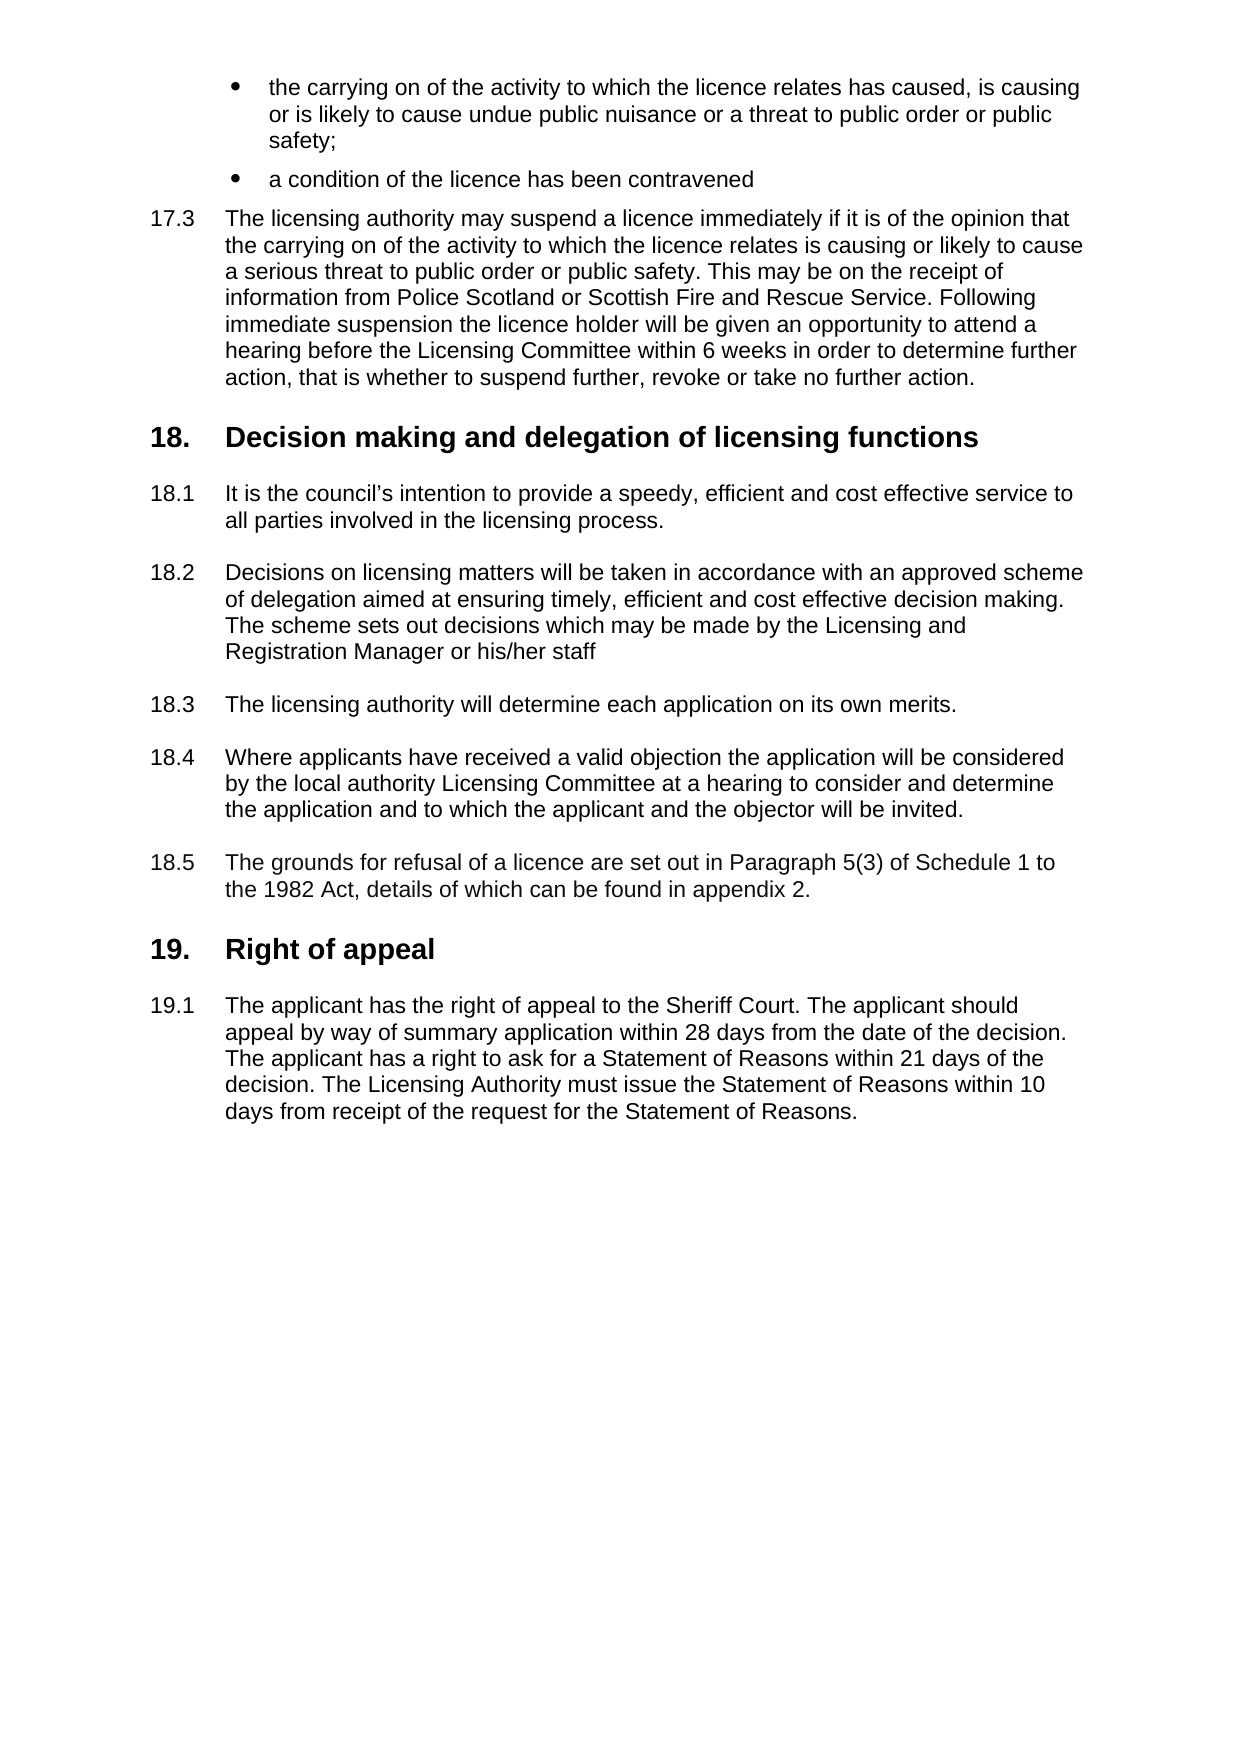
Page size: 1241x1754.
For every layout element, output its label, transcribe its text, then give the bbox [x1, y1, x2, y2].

text 18.4 Where applicants have received a valid objection the application will be considered by the local authority Licensing Committee at a hearing to consider and determine the application and to which the applicant and the objector will be invited. [150, 744, 1090, 823]
text 18.5 The grounds for refusal of a licence are set out in Paragraph 5(3) of Schedule 1 to the 1982 Act, details of which can be found in appendix 2. [150, 849, 1090, 902]
list the carrying on of the activity to which the licence relates has caused, is causing or is likely to cause undue public nuisance or a threat to public order or public safety; [231, 74, 1090, 153]
subtitle 18. Decision making and delegation of licensing functions [150, 420, 1090, 454]
text 19.1 The applicant has the right of appeal to the Sheriff Court. The applicant should appeal by way of summary application within 28 days from the date of the decision. The applicant has a right to ask for a Statement of Reasons within 21 days of the decision. The Licensing Authority must issue the Statement of Reasons within 10 days from receipt of the request for the Statement of Reasons. [150, 992, 1090, 1124]
text 18.2 Decisions on licensing matters will be taken in accordance with an approved scheme of delegation aimed at ensuring timely, efficient and cost effective decision making. The scheme sets out decisions which may be made by the Licensing and Registration Manager or his/her staff [150, 559, 1090, 665]
text 18.3 The licensing authority will determine each application on its own merits. [150, 691, 1090, 717]
text 17.3 The licensing authority may suspend a licence immediately if it is of the opinion that the carrying on of the activity to which the licence relates is causing or likely to cause a serious threat to public order or public safety. This may be on the receipt of information from Police Scotland or Scottish Fire and Rescue Service. Following immediate suspension the licence holder will be given an opportunity to attend a hearing before the Licensing Committee within 6 weeks in order to determine further action, that is whether to suspend further, revoke or take no further action. [150, 205, 1090, 390]
subtitle 19. Right of appeal [150, 932, 1090, 966]
text 18.1 It is the council’s intention to provide a speedy, efficient and cost effective service to all parties involved in the licensing process. [150, 480, 1090, 533]
list a condition of the licence has been contravened [231, 166, 1090, 193]
